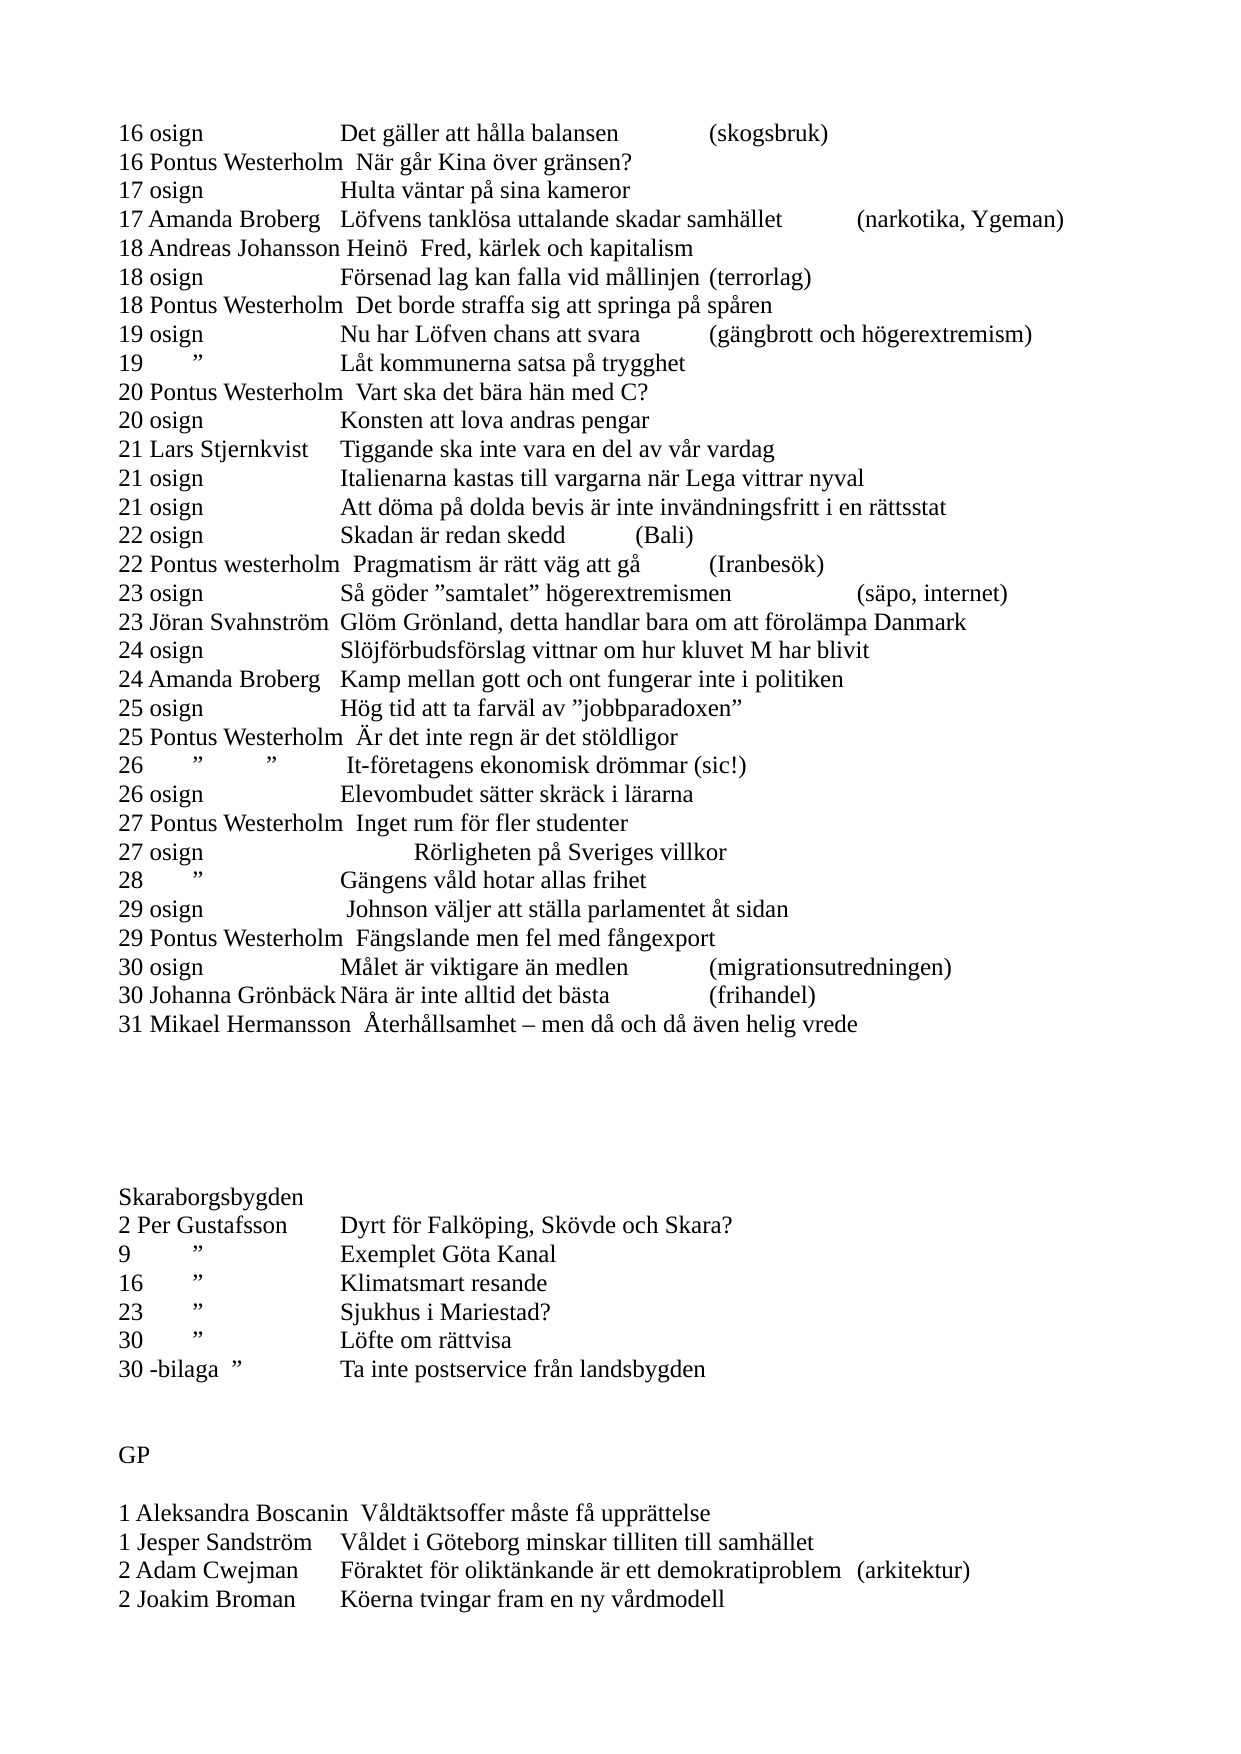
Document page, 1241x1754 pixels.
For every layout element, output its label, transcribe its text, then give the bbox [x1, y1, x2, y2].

text 30 -bilaga ” Ta inte postservice från landsbygden [118, 1354, 1122, 1383]
text 16 osign Det gäller att hålla balansen (skogsbruk) [118, 118, 1122, 147]
text 16 Pontus Westerholm När går Kina över gränsen? [118, 147, 1122, 176]
text 27 Pontus Westerholm Inget rum för fler studenter [118, 808, 1122, 837]
text 29 Pontus Westerholm Fängslande men fel med fångexport [118, 923, 1122, 952]
text 1 Jesper Sandström Våldet i Göteborg minskar tilliten till samhället [118, 1527, 1122, 1556]
text 22 osign Skadan är redan skedd (Bali) [118, 521, 1122, 549]
text 2 Adam Cwejman Föraktet för oliktänkande är ett demokratiproblem (arkitektur) [118, 1556, 1122, 1584]
text 17 osign Hulta väntar på sina kameror [118, 176, 1122, 204]
text 9 ” Exemplet Göta Kanal [118, 1239, 1122, 1268]
text 23 osign Så göder ”samtalet” högerextremismen (säpo, internet) [118, 578, 1122, 607]
text 26 ” ” It-företagens ekonomisk drömmar (sic!) [118, 751, 1122, 779]
text 21 osign Italienarna kastas till vargarna när Lega vittrar nyval [118, 463, 1122, 492]
text 21 Lars Stjernkvist Tiggande ska inte vara en del av vår vardag [118, 434, 1122, 463]
text 31 Mikael Hermansson Återhållsamhet – men då och då även helig vrede [118, 1009, 1122, 1038]
text 29 osign Johnson väljer att ställa parlamentet åt sidan [118, 894, 1122, 923]
text 16 ” Klimatsmart resande [118, 1268, 1122, 1297]
text 24 osign Slöjförbudsförslag vittnar om hur kluvet M har blivit [118, 636, 1122, 664]
text 22 Pontus westerholm Pragmatism är rätt väg att gå (Iranbesök) [118, 549, 1122, 578]
text 18 Andreas Johansson Heinö Fred, kärlek och kapitalism [118, 233, 1122, 262]
text 17 Amanda Broberg Löfvens tanklösa uttalande skadar samhället (narkotika, Ygeman) [118, 204, 1122, 233]
text 23 ” Sjukhus i Mariestad? [118, 1297, 1122, 1326]
text 28 ” Gängens våld hotar allas frihet [118, 866, 1122, 894]
text 26 osign Elevombudet sätter skräck i lärarna [118, 779, 1122, 808]
text 30 Johanna Grönbäck Nära är inte alltid det bästa (frihandel) [118, 981, 1122, 1009]
text 19 ” Låt kommunerna satsa på trygghet [118, 348, 1122, 377]
text 30 ” Löfte om rättvisa [118, 1326, 1122, 1354]
text 25 osign Hög tid att ta farväl av ”jobbparadoxen” [118, 693, 1122, 722]
text 23 Jöran Svahnström Glöm Grönland, detta handlar bara om att förolämpa Danmark [118, 607, 1122, 636]
text 24 Amanda Broberg Kamp mellan gott och ont fungerar inte i politiken [118, 664, 1122, 693]
text Skaraborgsbygden [118, 1182, 1122, 1211]
text 25 Pontus Westerholm Är det inte regn är det stöldligor [118, 722, 1122, 751]
text 27 osign Rörligheten på Sveriges villkor [118, 837, 1122, 866]
text GP [118, 1441, 1122, 1469]
text 30 osign Målet är viktigare än medlen (migrationsutredningen) [118, 952, 1122, 981]
text 2 Joakim Broman Köerna tvingar fram en ny vårdmodell [118, 1584, 1122, 1613]
text 20 osign Konsten att lova andras pengar [118, 406, 1122, 434]
text 1 Aleksandra Boscanin Våldtäktsoffer måste få upprättelse [118, 1498, 1122, 1527]
text 18 Pontus Westerholm Det borde straffa sig att springa på spåren [118, 291, 1122, 319]
text 21 osign Att döma på dolda bevis är inte invändningsfritt i en rättsstat [118, 492, 1122, 521]
text 19 osign Nu har Löfven chans att svara (gängbrott och högerextremism) [118, 319, 1122, 348]
text 20 Pontus Westerholm Vart ska det bära hän med C? [118, 377, 1122, 406]
text 2 Per Gustafsson Dyrt för Falköping, Skövde och Skara? [118, 1211, 1122, 1239]
text 18 osign Försenad lag kan falla vid mållinjen (terrorlag) [118, 262, 1122, 291]
